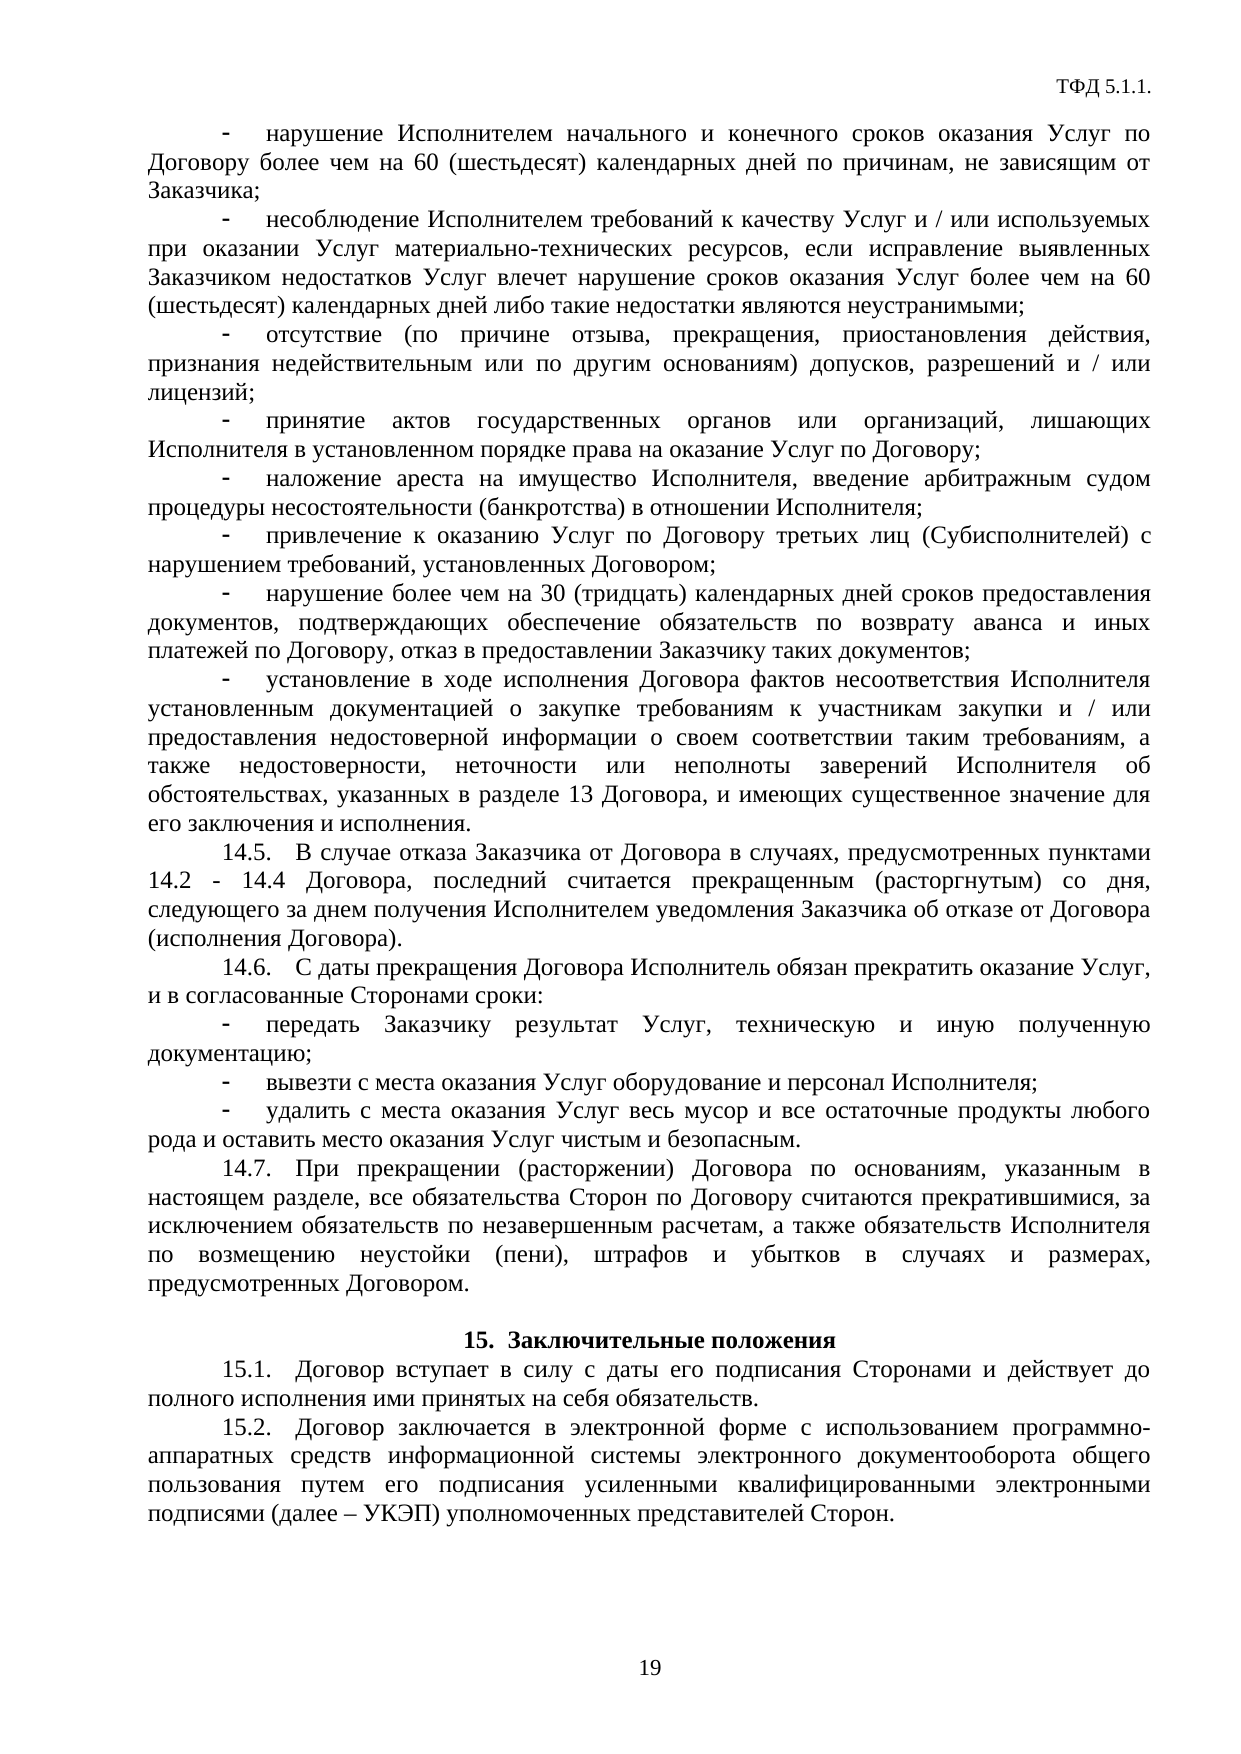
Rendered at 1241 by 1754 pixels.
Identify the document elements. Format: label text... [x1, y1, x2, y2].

list привлечение к оказанию Услуг по Договору третьих лиц (Субисполнителей) с нарушением требований, установленных Договором; [148, 521, 1152, 578]
list вывезти с места оказания Услуг оборудование и персонал Исполнителя; [148, 1067, 1152, 1096]
list Договор заключается в электронной форме с использованием программно-аппаратных средств информационной системы электронного документооборота общего пользования путем его подписания усиленными квалифицированными электронными подписями (далее – УКЭП) уполномоченных представителей Сторон. [148, 1412, 1152, 1527]
list отсутствие (по причине отзыва, прекращения, приостановления действия, признания недействительным или по другим основаниям) допусков, разрешений и / или лицензий; [148, 319, 1152, 406]
list В случае отказа Заказчика от Договора в случаях, предусмотренных пунктами 14.2 - 14.4 Договора, последний считается прекращенным (расторгнутым) со дня, следующего за днем получения Исполнителем уведомления Заказчика об отказе от Договора (исполнения Договора). [148, 837, 1152, 952]
list установление в ходе исполнения Договора фактов несоответствия Исполнителя установленным документацией о закупке требованиям к участникам закупки и / или предоставления недостоверной информации о своем соответствии таким требованиям, а также недостоверности, неточности или неполноты заверений Исполнителя об обстоятельствах, указанных в разделе 13 Договора, и имеющих существенное значение для его заключения и исполнения. [148, 664, 1152, 837]
list Заключительные положения [148, 1326, 1152, 1354]
list удалить с места оказания Услуг весь мусор и все остаточные продукты любого рода и оставить место оказания Услуг чистым и безопасным. [148, 1096, 1152, 1153]
list передать Заказчику результат Услуг, техническую и иную полученную документацию; [148, 1009, 1152, 1067]
list наложение ареста на имущество Исполнителя, введение арбитражным судом процедуры несостоятельности (банкротства) в отношении Исполнителя; [148, 463, 1152, 521]
list несоблюдение Исполнителем требований к качеству Услуг и / или используемых при оказании Услуг материально-технических ресурсов, если исправление выявленных Заказчиком недостатков Услуг влечет нарушение сроков оказания Услуг более чем на 60 (шестьдесят) календарных дней либо такие недостатки являются неустранимыми; [148, 204, 1152, 319]
list принятие актов государственных органов или организаций, лишающих Исполнителя в установленном порядке права на оказание Услуг по Договору; [148, 406, 1152, 463]
list нарушение более чем на 30 (тридцать) календарных дней сроков предоставления документов, подтверждающих обеспечение обязательств по возврату аванса и иных платежей по Договору, отказ в предоставлении Заказчику таких документов; [148, 578, 1152, 664]
list Договор вступает в силу с даты его подписания Сторонами и действует до полного исполнения ими принятых на себя обязательств. [148, 1354, 1152, 1412]
list нарушение Исполнителем начального и конечного сроков оказания Услуг по Договору более чем на 60 (шестьдесят) календарных дней по причинам, не зависящим от Заказчика; [148, 118, 1152, 204]
list При прекращении (расторжении) Договора по основаниям, указанным в настоящем разделе, все обязательства Сторон по Договору считаются прекратившимися, за исключением обязательств по незавершенным расчетам, а также обязательств Исполнителя по возмещению неустойки (пени), штрафов и убытков в случаях и размерах, предусмотренных Договором. [148, 1153, 1152, 1297]
list С даты прекращения Договора Исполнитель обязан прекратить оказание Услуг, и в согласованные Сторонами сроки: [148, 952, 1152, 1009]
